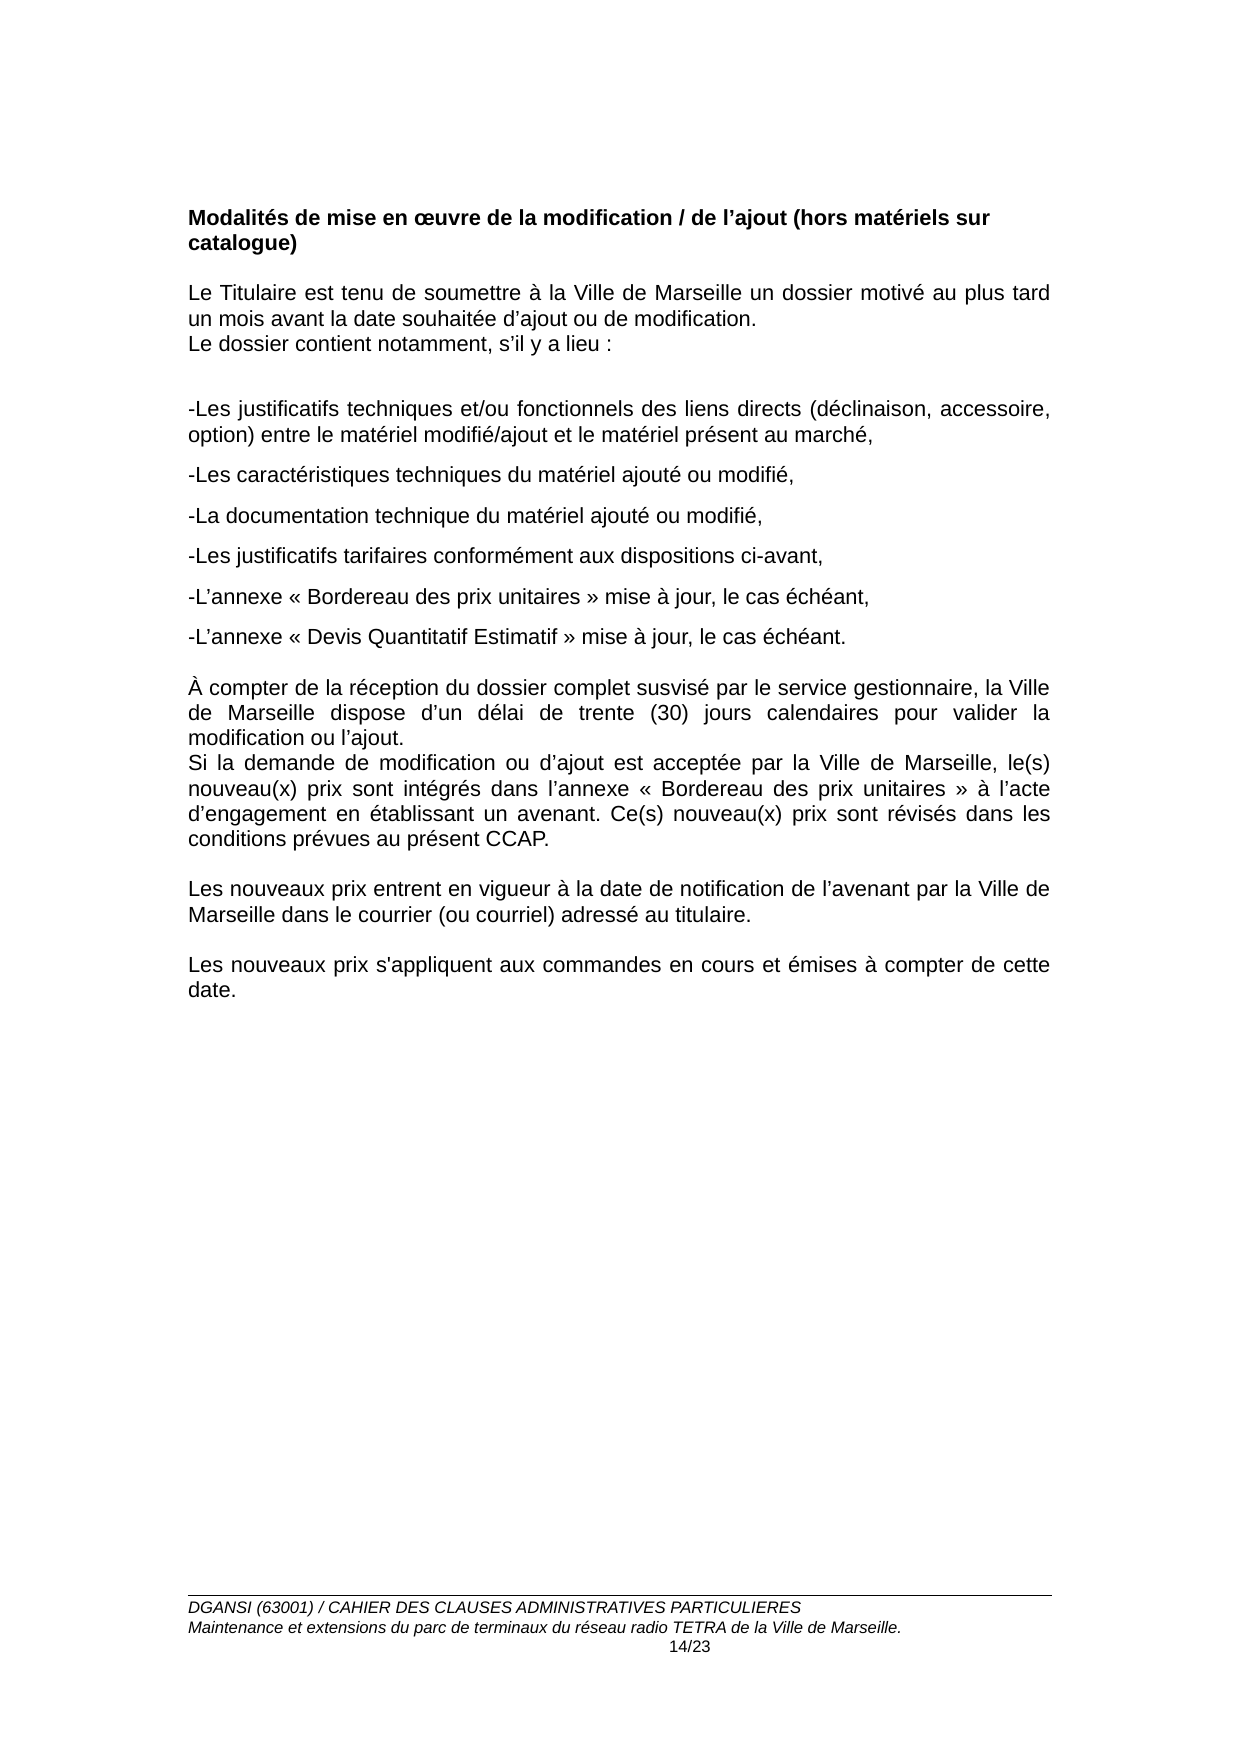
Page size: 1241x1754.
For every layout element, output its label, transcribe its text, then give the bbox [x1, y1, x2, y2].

text Si la demande de modification ou d’ajout est acceptée par la Ville de Marseille, le(s) nouveau(x) prix sont intégrés dans l’annexe « Bordereau des prix unitaires » à l’acte d’engagement en établissant un avenant. Ce(s) nouveau(x) prix sont révisés dans les conditions prévues au présent CCAP. [188, 750, 1052, 851]
text -Les caractéristiques techniques du matériel ajouté ou modifié, [188, 462, 1052, 487]
text Le dossier contient notamment, s’il y a lieu : [188, 331, 1052, 356]
text Le Titulaire est tenu de soumettre à la Ville de Marseille un dossier motivé au plus tard un mois avant la date souhaitée d’ajout ou de modification. [188, 280, 1052, 331]
text -Les justificatifs techniques et/ou fonctionnels des liens directs (déclinaison, accessoire, option) entre le matériel modifié/ajout et le matériel présent au marché, [188, 396, 1052, 447]
text -La documentation technique du matériel ajouté ou modifié, [188, 503, 1052, 528]
text Les nouveaux prix s'appliquent aux commandes en cours et émises à compter de cette date. [188, 952, 1052, 1002]
text À compter de la réception du dossier complet susvisé par le service gestionnaire, la Ville de Marseille dispose d’un délai de trente (30) jours calendaires pour valider la modification ou l’ajout. [188, 674, 1052, 750]
text -L’annexe « Bordereau des prix unitaires » mise à jour, le cas échéant, [188, 584, 1052, 609]
text Modalités de mise en œuvre de la modification / de l’ajout (hors matériels sur catalogue) [188, 204, 1052, 255]
text -Les justificatifs tarifaires conformément aux dispositions ci-avant, [188, 543, 1052, 568]
text -L’annexe « Devis Quantitatif Estimatif » mise à jour, le cas échéant. [188, 624, 1052, 649]
text Les nouveaux prix entrent en vigueur à la date de notification de l’avenant par la Ville de Marseille dans le courrier (ou courriel) adressé au titulaire. [188, 876, 1052, 927]
